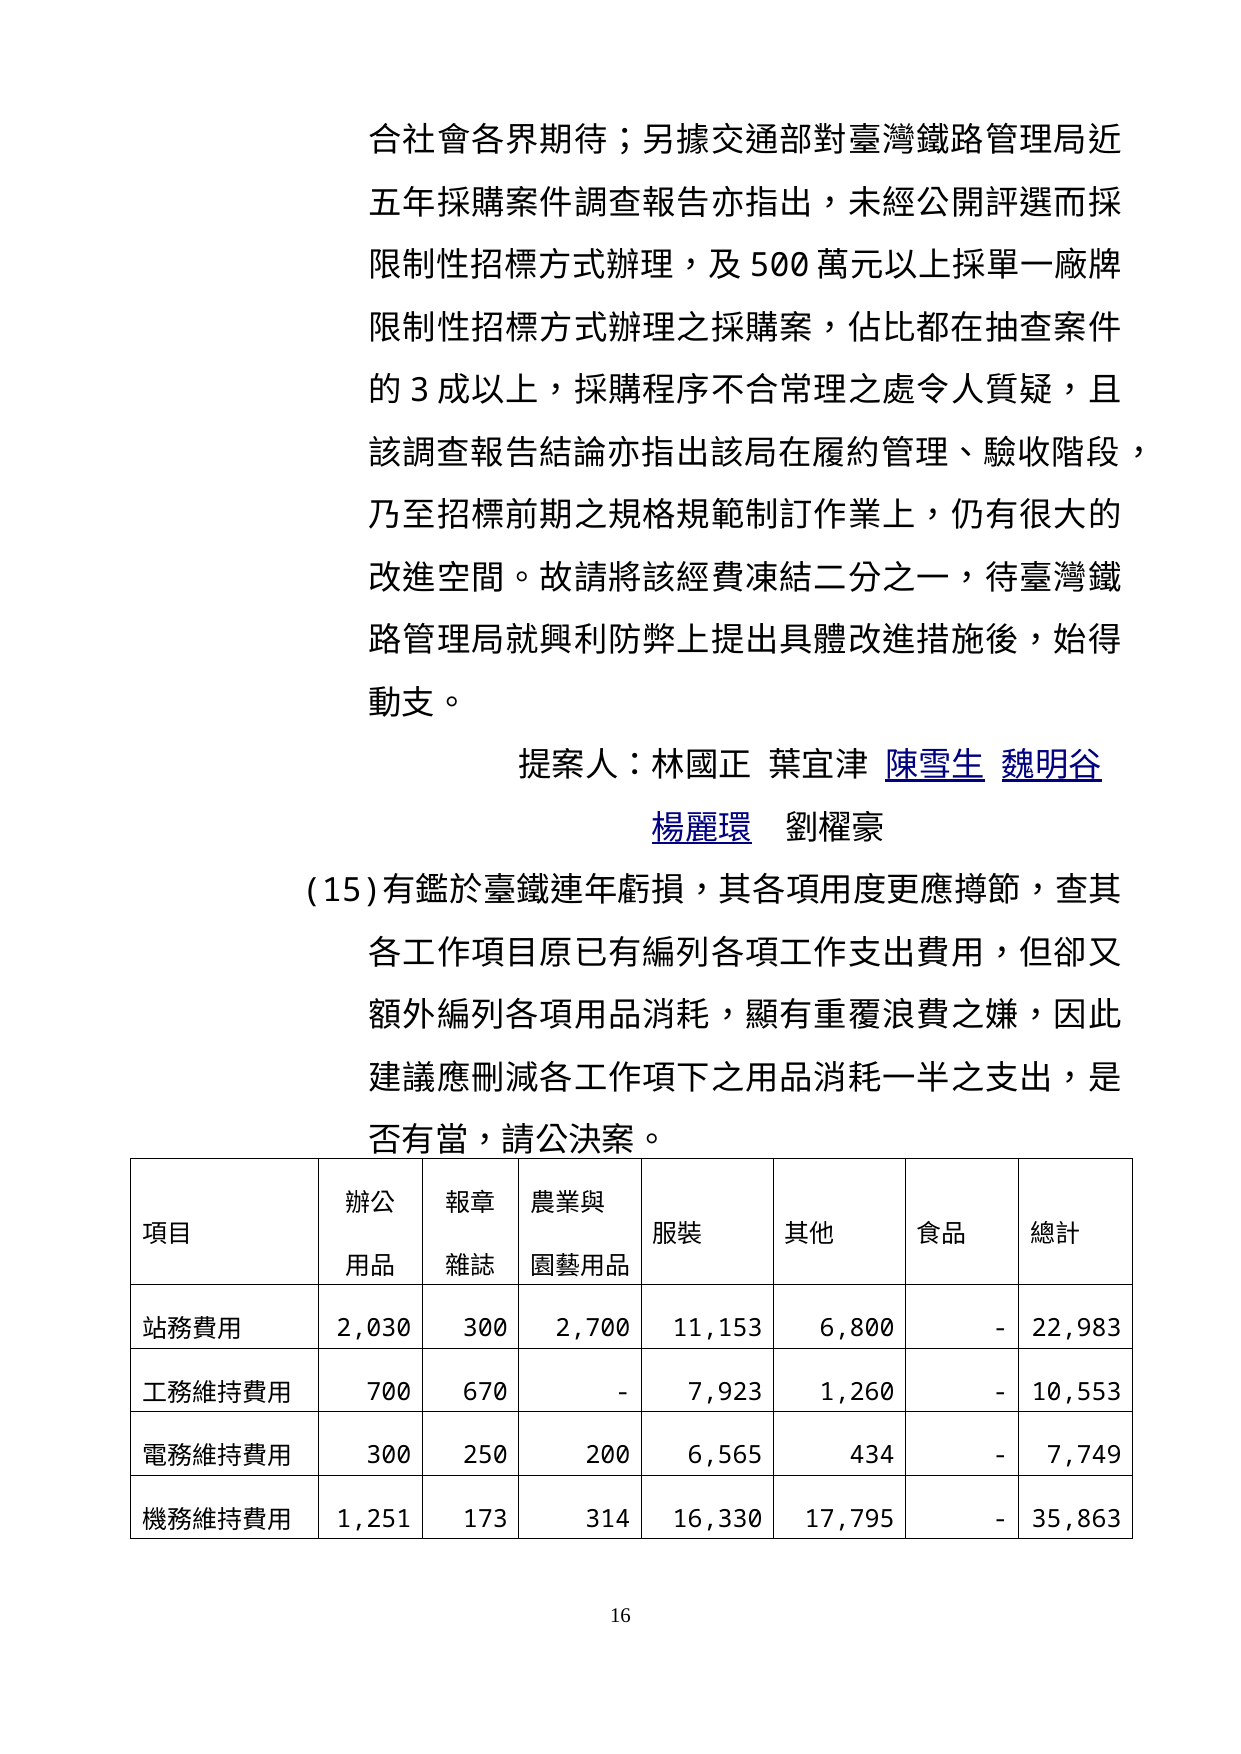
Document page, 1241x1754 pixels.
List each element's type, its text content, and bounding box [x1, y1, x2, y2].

table_cell 6,565 [642, 1412, 773, 1475]
table_cell - [906, 1349, 1018, 1411]
table_header 其他 [774, 1159, 905, 1284]
table_cell 670 [423, 1349, 518, 1411]
table_cell 200 [519, 1412, 641, 1475]
table_cell 11,153 [642, 1285, 773, 1348]
table_header 農業與 園藝用品 [519, 1159, 641, 1284]
table_cell 2,700 [519, 1285, 641, 1348]
table_cell - [906, 1412, 1018, 1475]
table_cell 173 [423, 1476, 518, 1538]
table_header 報章雜誌 [423, 1159, 518, 1284]
table_cell - [906, 1285, 1018, 1348]
table_cell 7,749 [1019, 1412, 1132, 1475]
table_cell 1,260 [774, 1349, 905, 1411]
text (15)有鑑於臺鐵連年虧損，其各項用度更應撙節，查其各工作項目原已有編列各項工作支出費用，但卻又額外編列各項用品消耗，顯有重覆浪費之嫌，因此建議應刪減各工作項下之用品消耗一半之支出，是否有當，請公決案。 [302, 846, 1122, 1158]
table_cell 16,330 [642, 1476, 773, 1538]
table_header 辦公 用品 [319, 1159, 422, 1284]
table_cell 2,030 [319, 1285, 422, 1348]
table_header 總計 [1019, 1159, 1132, 1284]
table_cell 17,795 [774, 1476, 905, 1538]
table_cell 434 [774, 1412, 905, 1475]
text 提案人：林國正 葉宜津 陳雪生 魏明谷 楊麗環 劉櫂豪 [518, 721, 1122, 846]
table_cell 300 [319, 1412, 422, 1475]
table_header 項目 [131, 1159, 318, 1284]
table_cell - [519, 1349, 641, 1411]
table_cell 300 [423, 1285, 518, 1348]
text (14)臺灣鐵路管理局102年度「材料及用品費」預算17億4,031萬3仟元，雖較上年度預算數（23億3,230萬5仟元）減少25.3%。然查臺灣鐵路管理局近年陸續發生工程採購疑似涉有不法，使國家遭受巨額經費損失，某些案件人員甚遭法院裁定涉案收押或交保並持續偵辦，嚴重損及政府聲譽且未符合社會各界期待；另據交通部對臺灣鐵路管理局近五年採購案件調查報告亦指出，未經公開評選而採限制性招標方式辦理，及500萬元以上採單一廠牌限制性招標方式辦理之採購案，佔比都在抽查案件的3成以上，採購程序不合常理之處令人質疑，且該調查報告結論亦指出該局在履約管理、驗收階段，乃至招標前期之規格規範制訂作業上，仍有很大的改進空間。故請將該經費凍結二分之一，待臺灣鐵路管理局就興利防弊上提出具體改進措施後，始得動支。 [302, 96, 1122, 721]
table_cell 22,983 [1019, 1285, 1132, 1348]
table_cell 314 [519, 1476, 641, 1538]
table_cell 250 [423, 1412, 518, 1475]
table_header 食品 [906, 1159, 1018, 1284]
table_cell 工務維持費用 [131, 1349, 318, 1411]
table_cell 電務維持費用 [131, 1412, 318, 1475]
table_cell 1,251 [319, 1476, 422, 1538]
table_cell 35,863 [1019, 1476, 1132, 1538]
table_cell 7,923 [642, 1349, 773, 1411]
table_cell 6,800 [774, 1285, 905, 1348]
table_cell - [906, 1476, 1018, 1538]
table_cell 站務費用 [131, 1285, 318, 1348]
table_cell 700 [319, 1349, 422, 1411]
table_cell 10,553 [1019, 1349, 1132, 1411]
table_header 服裝 [642, 1159, 773, 1284]
table_cell 機務維持費用 [131, 1476, 318, 1538]
